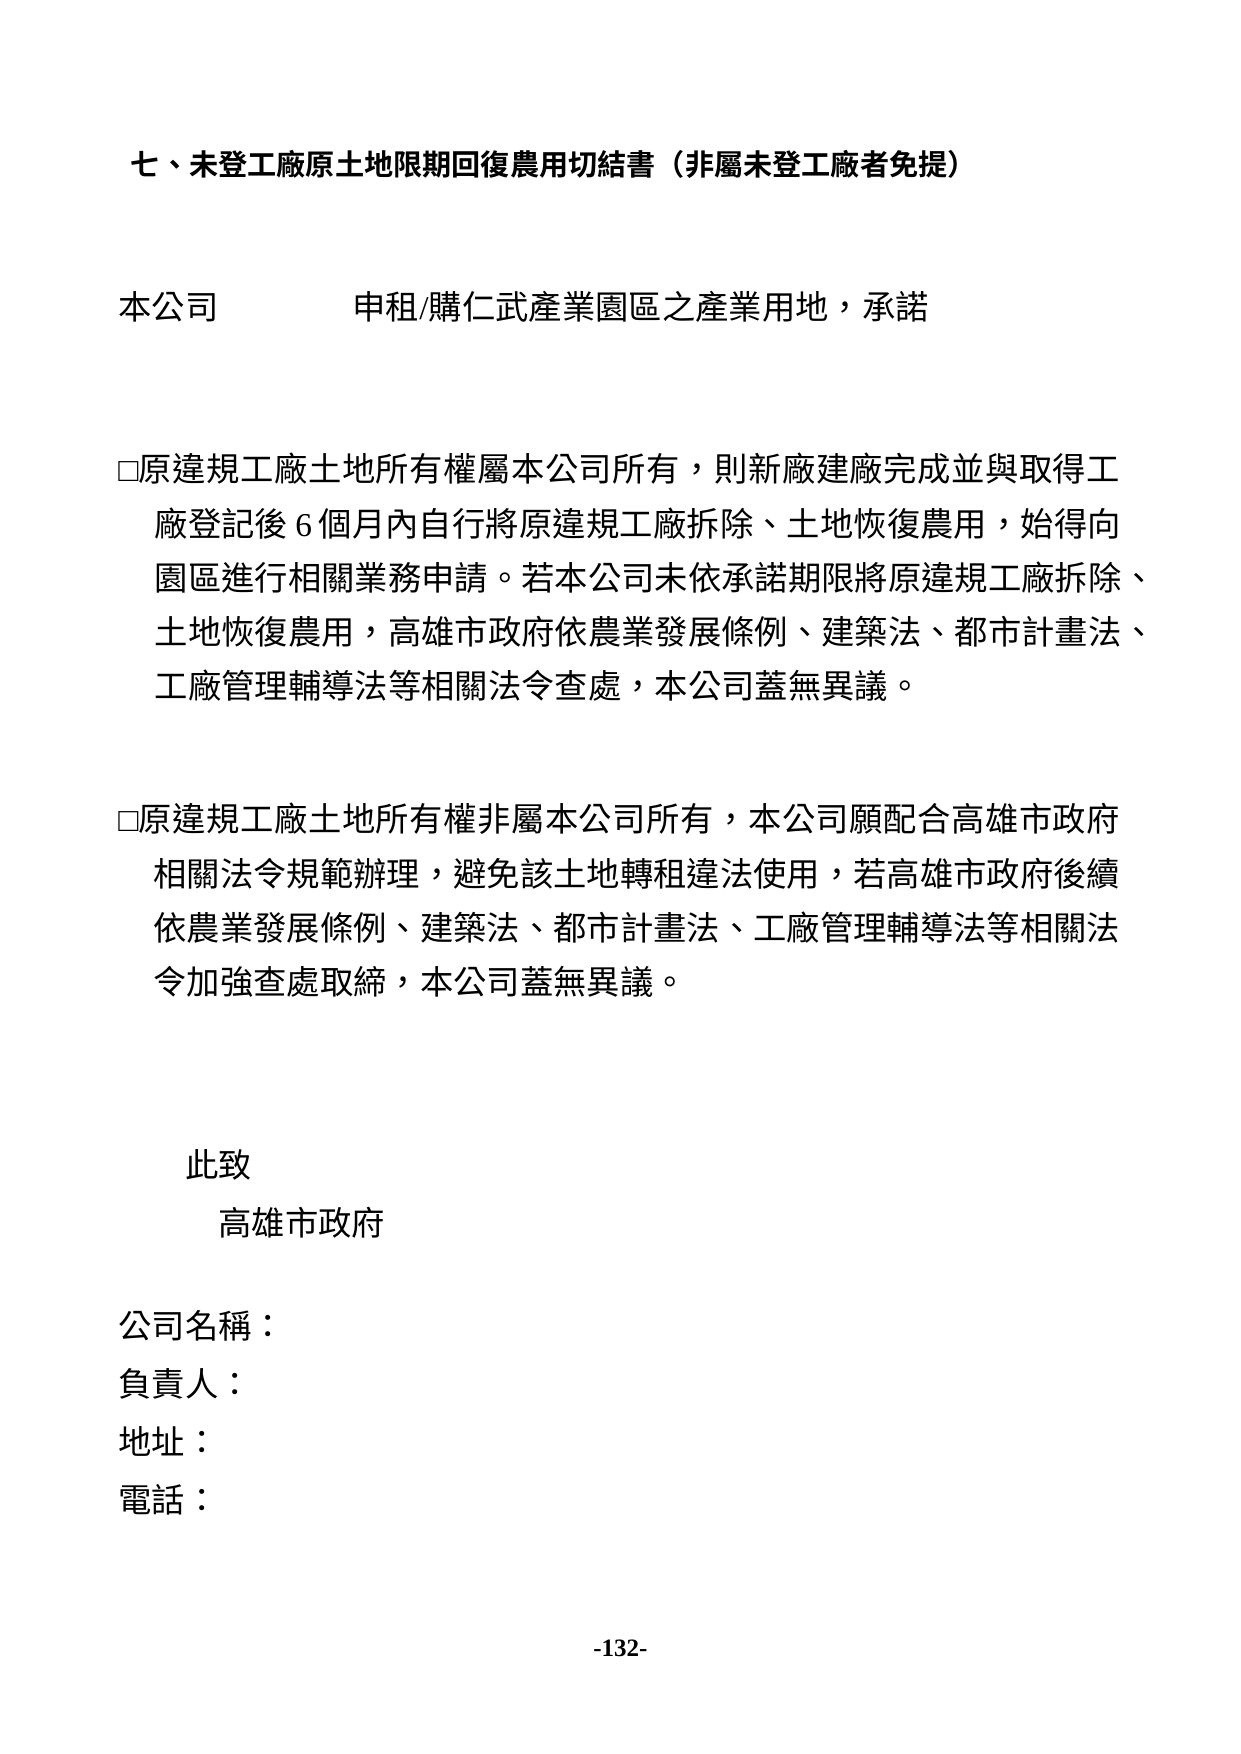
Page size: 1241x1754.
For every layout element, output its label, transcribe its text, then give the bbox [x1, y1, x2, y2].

text 地址： [118, 1416, 1122, 1464]
text 本公司 申租/購仁武產業園區之產業用地，承諾 [118, 276, 1122, 330]
text 公司名稱： [118, 1300, 1122, 1348]
text □原違規工廠土地所有權屬本公司所有，則新廠建廠完成並與取得工廠登記後6個月內自行將原違規工廠拆除、土地恢復農用，始得向園區進行相關業務申請。若本公司未依承諾期限將原違規工廠拆除、土地恢復農用，高雄市政府依農業發展條例、建築法、都市計畫法、工廠管理輔導法等相關法令查處，本公司蓋無異議。 [118, 438, 1122, 709]
text 此致 [118, 1139, 1122, 1187]
text 電話： [118, 1474, 1122, 1522]
text 高雄市政府 [118, 1197, 1122, 1245]
text □原違規工廠土地所有權非屬本公司所有，本公司願配合高雄市政府相關法令規範辦理，避免該土地轉租違法使用，若高雄市政府後續依農業發展條例、建築法、都市計畫法、工廠管理輔導法等相關法令加強查處取締，本公司蓋無異議。 [118, 788, 1122, 1005]
text 負責人： [118, 1358, 1122, 1406]
text 七、未登工廠原土地限期回復農用切結書（非屬未登工廠者免提） [131, 142, 1122, 183]
